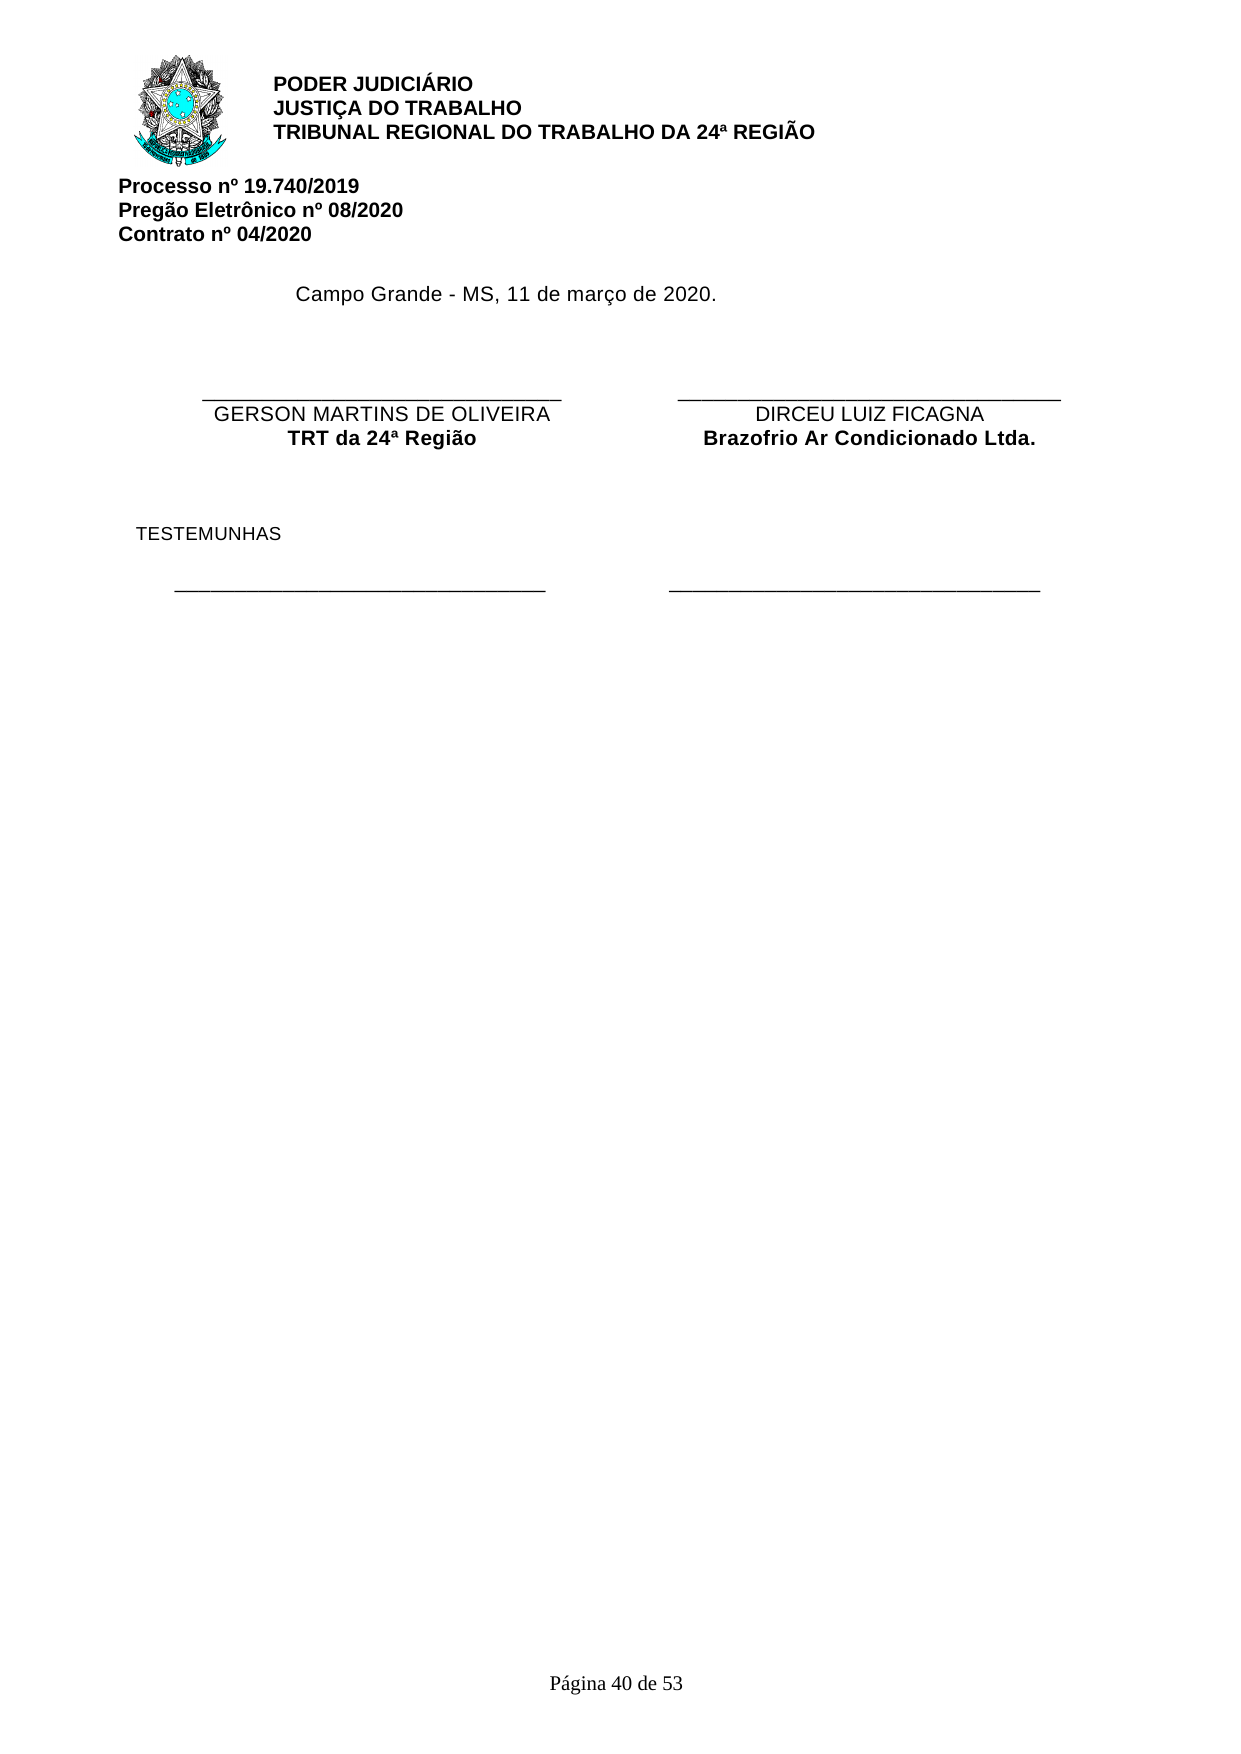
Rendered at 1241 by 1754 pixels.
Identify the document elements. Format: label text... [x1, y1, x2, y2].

table_header ______________________________ GERSON MARTINS DE OLIVEIRA TRT da 24ª Região [147, 354, 634, 473]
table_header TESTEMUNHAS [118, 497, 1107, 569]
table_cell _______________________________ [620, 569, 1107, 641]
table_header ________________________________ DIRCEU LUIZ FICAGNA Brazofrio Ar Condicionado Ltda. [635, 354, 1122, 473]
table_cell _______________________________ [118, 569, 620, 641]
picture [133, 55, 228, 167]
text Campo Grande - MS, 11 de março de 2020. [118, 282, 1152, 306]
